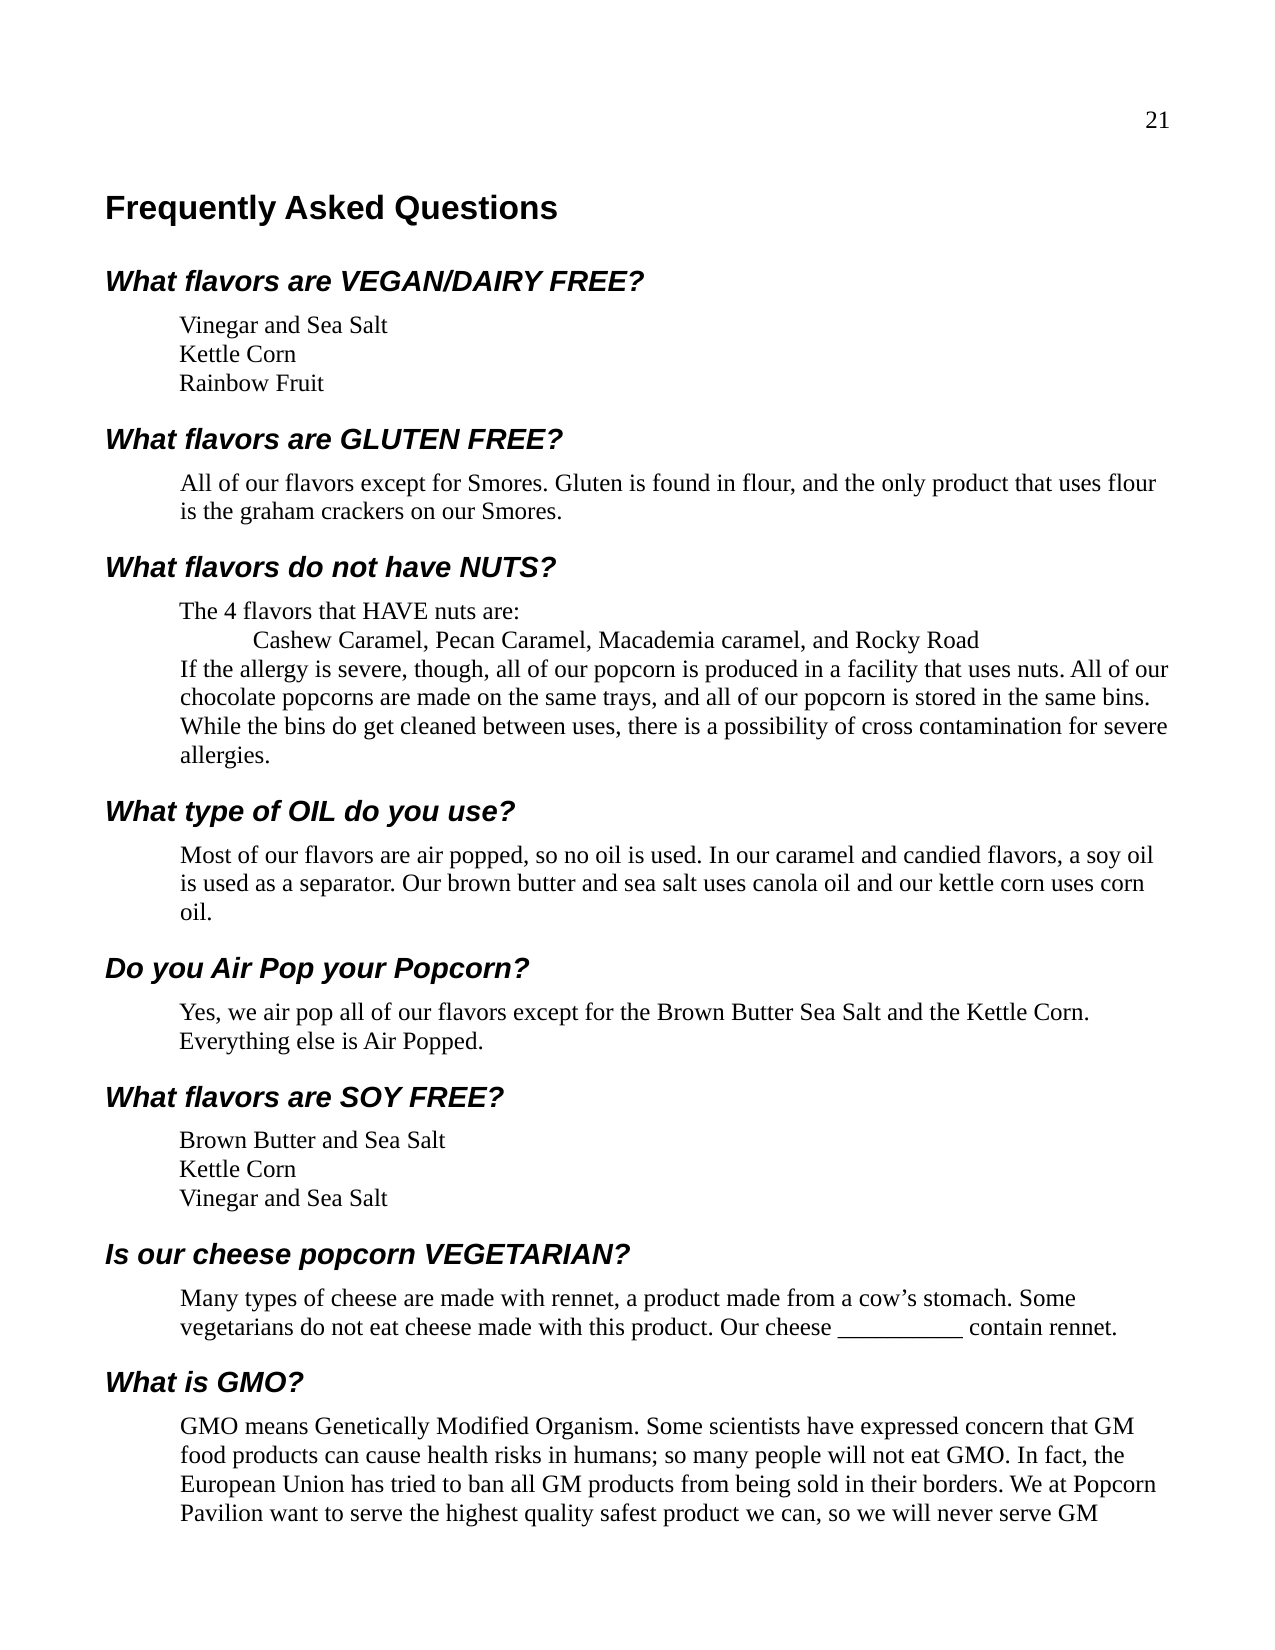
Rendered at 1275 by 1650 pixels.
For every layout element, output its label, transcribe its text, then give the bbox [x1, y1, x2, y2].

text Vinegar and Sea Salt [105, 1183, 1170, 1212]
subtitle What is GMO? [105, 1365, 1170, 1399]
subtitle Do you Air Pop your Popcorn? [105, 951, 1170, 984]
subtitle What flavors do not have NUTS? [105, 550, 1170, 584]
text Yes, we air pop all of our flavors except for the Brown Butter Sea Salt and the Kettle Corn. Everything else is Air Popped. [105, 997, 1170, 1054]
text Many types of cheese are made with rennet, a product made from a cow’s stomach. Some vegetarians do not eat cheese made with this product. Our cheese __________ contain rennet. [180, 1283, 1170, 1340]
subtitle What flavors are GLUTEN FREE? [105, 422, 1170, 455]
subtitle Frequently Asked Questions [105, 188, 1170, 227]
subtitle What flavors are VEGAN/DAIRY FREE? [105, 264, 1170, 298]
text Rainbow Fruit [105, 368, 1170, 397]
text All of our flavors except for Smores. Gluten is found in flour, and the only product that uses flour is the graham crackers on our Smores. [180, 468, 1170, 525]
text If the allergy is severe, though, all of our popcorn is produced in a facility that uses nuts. All of our chocolate popcorns are made on the same trays, and all of our popcorn is stored in the same bins. While the bins do get cleaned between uses, there is a possibility of cross contamination for severe allergies. [180, 654, 1170, 769]
text Kettle Corn [105, 339, 1170, 368]
text The 4 flavors that HAVE nuts are: [105, 596, 1170, 625]
subtitle Is our cheese popcorn VEGETARIAN? [105, 1237, 1170, 1270]
subtitle What flavors are SOY FREE? [105, 1079, 1170, 1113]
text Vinegar and Sea Salt [105, 310, 1170, 339]
text Cashew Caramel, Pecan Caramel, Macademia caramel, and Rocky Road [105, 625, 1170, 654]
text Brown Butter and Sea Salt [105, 1126, 1170, 1154]
text GMO means Genetically Modified Organism. Some scientists have expressed concern that GM food products can cause health risks in humans; so many people will not eat GMO. In fact, the European Union has tried to ban all GM products from being sold in their borders. We at Popcorn Pavilion want to serve the highest quality safest product we can, so we will never serve GM [180, 1411, 1170, 1526]
text Most of our flavors are air popped, so no oil is used. In our caramel and candied flavors, a soy oil is used as a separator. Our brown butter and sea salt uses canola oil and our kettle corn uses corn oil. [180, 840, 1170, 926]
text Kettle Corn [105, 1154, 1170, 1183]
subtitle What type of OIL do you use? [105, 794, 1170, 827]
